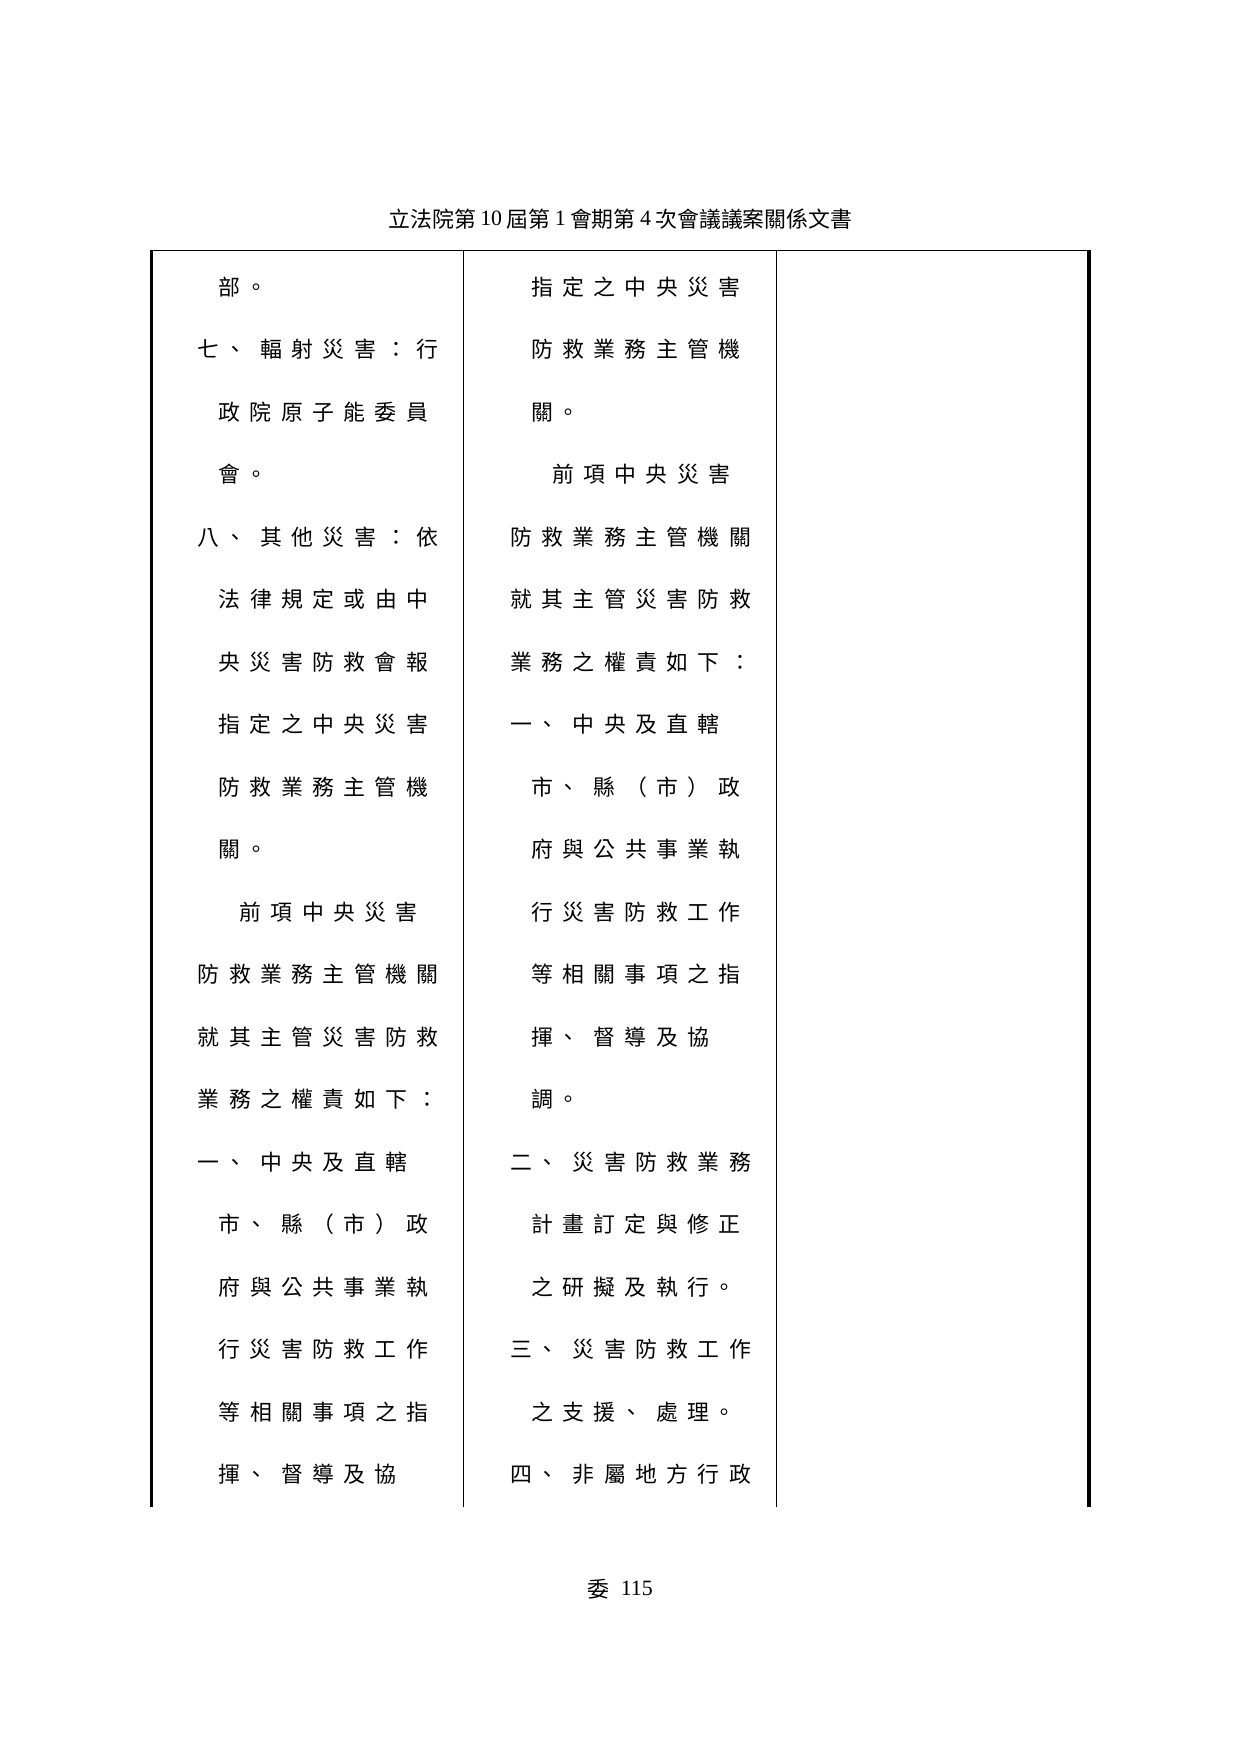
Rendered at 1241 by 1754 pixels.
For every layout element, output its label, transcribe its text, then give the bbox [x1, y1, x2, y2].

table_cell [777, 251, 1087, 1507]
table_cell 指定之中央災害防救業務主管機關。 前項中央災害防救業務主管機關就其主管災害防救業務之權責如下： 一、中央及直轄市、縣（市）政府與公共事業執行災害防救工作等相關事項之指揮、督導及協調。 二、災害防救業務計畫訂定與修正之研擬及執行。 三、災害防救工作之支援、處理。 四、非屬地方行政 [464, 251, 776, 1507]
table_cell 部。 七、輻射災害：行政院原子能委員會。 八、其他災害：依法律規定或由中央災害防救會報指定之中央災害防救業務主管機關。 前項中央災害防救業務主管機關就其主管災害防救業務之權責如下： 一、中央及直轄市、縣（市）政府與公共事業執行災害防救工作等相關事項之指揮、督導及協 [153, 251, 463, 1507]
